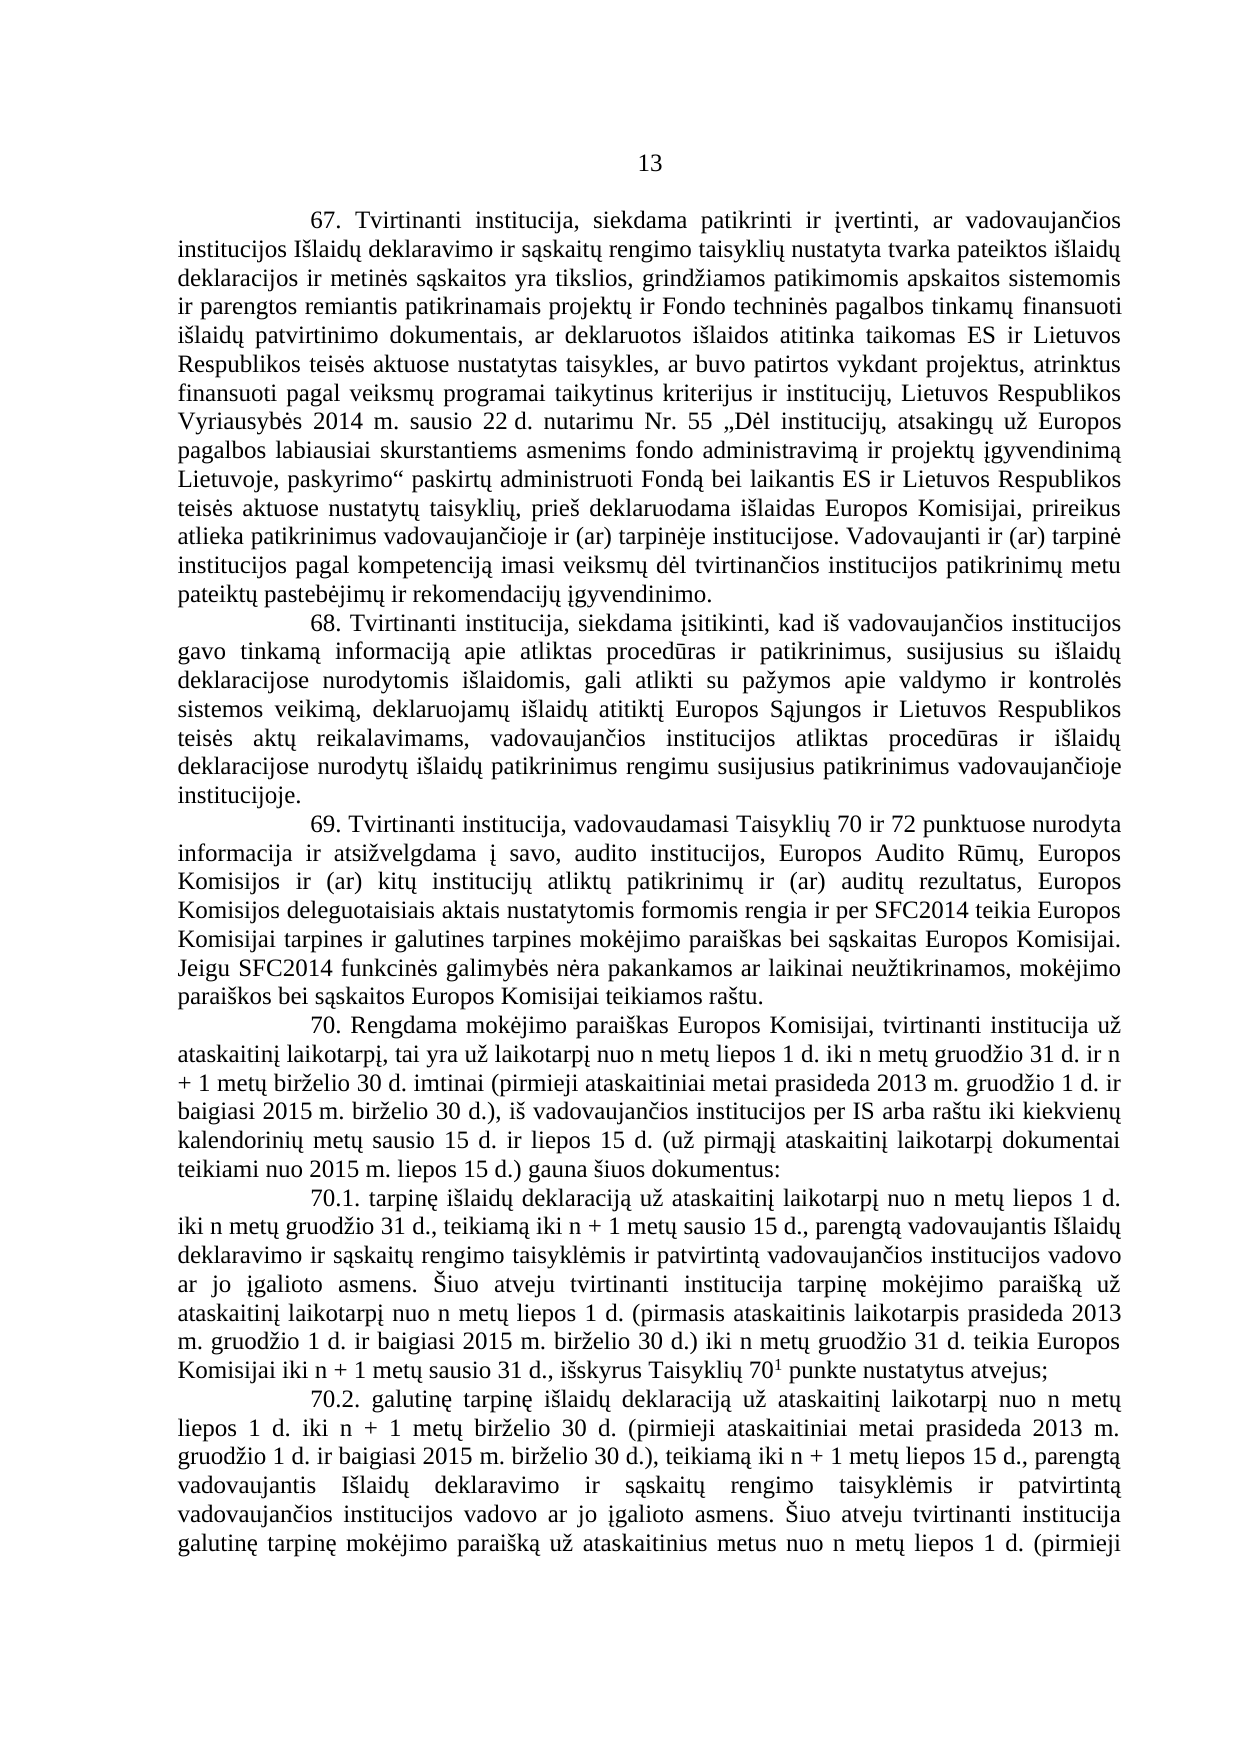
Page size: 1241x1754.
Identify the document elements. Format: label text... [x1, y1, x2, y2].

text 69. Tvirtinanti institucija, vadovaudamasi Taisyklių 70 ir 72 punktuose nurodyta informacija ir atsižvelgdama į savo, audito institucijos, Europos Audito Rūmų, Europos Komisijos ir (ar) kitų institucijų atliktų patikrinimų ir (ar) auditų rezultatus, Europos Komisijos deleguotaisiais aktais nustatytomis formomis rengia ir per SFC2014 teikia Europos Komisijai tarpines ir galutines tarpines mokėjimo paraiškas bei sąskaitas Europos Komisijai. Jeigu SFC2014 funkcinės galimybės nėra pakankamos ar laikinai neužtikrinamos, mokėjimo paraiškos bei sąskaitos Europos Komisijai teikiamos raštu. [177, 809, 1122, 1010]
text 70.1. tarpinę išlaidų deklaraciją už ataskaitinį laikotarpį nuo n metų liepos 1 d. iki n metų gruodžio 31 d., teikiamą iki n + 1 metų sausio 15 d., parengtą vadovaujantis Išlaidų deklaravimo ir sąskaitų rengimo taisyklėmis ir patvirtintą vadovaujančios institucijos vadovo ar jo įgalioto asmens. Šiuo atveju tvirtinanti institucija tarpinę mokėjimo paraišką už ataskaitinį laikotarpį nuo n metų liepos 1 d. (pirmasis ataskaitinis laikotarpis prasideda 2013 m. gruodžio 1 d. ir baigiasi 2015 m. birželio 30 d.) iki n metų gruodžio 31 d. teikia Europos Komisijai iki n + 1 metų sausio 31 d., išskyrus Taisyklių 701 punkte nustatytus atvejus; [177, 1183, 1122, 1384]
text 70.2. galutinę tarpinę išlaidų deklaraciją už ataskaitinį laikotarpį nuo n metų liepos 1 d. iki n + 1 metų birželio 30 d. (pirmieji ataskaitiniai metai prasideda 2013 m. gruodžio 1 d. ir baigiasi 2015 m. birželio 30 d.), teikiamą iki n + 1 metų liepos 15 d., parengtą vadovaujantis Išlaidų deklaravimo ir sąskaitų rengimo taisyklėmis ir patvirtintą vadovaujančios institucijos vadovo ar jo įgalioto asmens. Šiuo atveju tvirtinanti institucija galutinę tarpinę mokėjimo paraišką už ataskaitinius metus nuo n metų liepos 1 d. (pirmieji [177, 1384, 1122, 1556]
text 70. Rengdama mokėjimo paraiškas Europos Komisijai, tvirtinanti institucija už ataskaitinį laikotarpį, tai yra už laikotarpį nuo n metų liepos 1 d. iki n metų gruodžio 31 d. ir n + 1 metų birželio 30 d. imtinai (pirmieji ataskaitiniai metai prasideda 2013 m. gruodžio 1 d. ir baigiasi 2015 m. birželio 30 d.), iš vadovaujančios institucijos per IS arba raštu iki kiekvienų kalendorinių metų sausio 15 d. ir liepos 15 d. (už pirmąjį ataskaitinį laikotarpį dokumentai teikiami nuo 2015 m. liepos 15 d.) gauna šiuos dokumentus: [177, 1010, 1122, 1183]
text 67. Tvirtinanti institucija, siekdama patikrinti ir įvertinti, ar vadovaujančios institucijos Išlaidų deklaravimo ir sąskaitų rengimo taisyklių nustatyta tvarka pateiktos išlaidų deklaracijos ir metinės sąskaitos yra tikslios, grindžiamos patikimomis apskaitos sistemomis ir parengtos remiantis patikrinamais projektų ir Fondo techninės pagalbos tinkamų finansuoti išlaidų patvirtinimo dokumentais, ar deklaruotos išlaidos atitinka taikomas ES ir Lietuvos Respublikos teisės aktuose nustatytas taisykles, ar buvo patirtos vykdant projektus, atrinktus finansuoti pagal veiksmų programai taikytinus kriterijus ir institucijų, Lietuvos Respublikos Vyriausybės 2014 m. sausio 22 d. nutarimu Nr. 55 „Dėl institucijų, atsakingų už Europos pagalbos labiausiai skurstantiems asmenims fondo administravimą ir projektų įgyvendinimą Lietuvoje, paskyrimo“ paskirtų administruoti Fondą bei laikantis ES ir Lietuvos Respublikos teisės aktuose nustatytų taisyklių, prieš deklaruodama išlaidas Europos Komisijai, prireikus atlieka patikrinimus vadovaujančioje ir (ar) tarpinėje institucijose. Vadovaujanti ir (ar) tarpinė institucijos pagal kompetenciją imasi veiksmų dėl tvirtinančios institucijos patikrinimų metu pateiktų pastebėjimų ir rekomendacijų įgyvendinimo. [177, 205, 1122, 608]
text 68. Tvirtinanti institucija, siekdama įsitikinti, kad iš vadovaujančios institucijos gavo tinkamą informaciją apie atliktas procedūras ir patikrinimus, susijusius su išlaidų deklaracijose nurodytomis išlaidomis, gali atlikti su pažymos apie valdymo ir kontrolės sistemos veikimą, deklaruojamų išlaidų atitiktį Europos Sąjungos ir Lietuvos Respublikos teisės aktų reikalavimams, vadovaujančios institucijos atliktas procedūras ir išlaidų deklaracijose nurodytų išlaidų patikrinimus rengimu susijusius patikrinimus vadovaujančioje institucijoje. [177, 608, 1122, 809]
